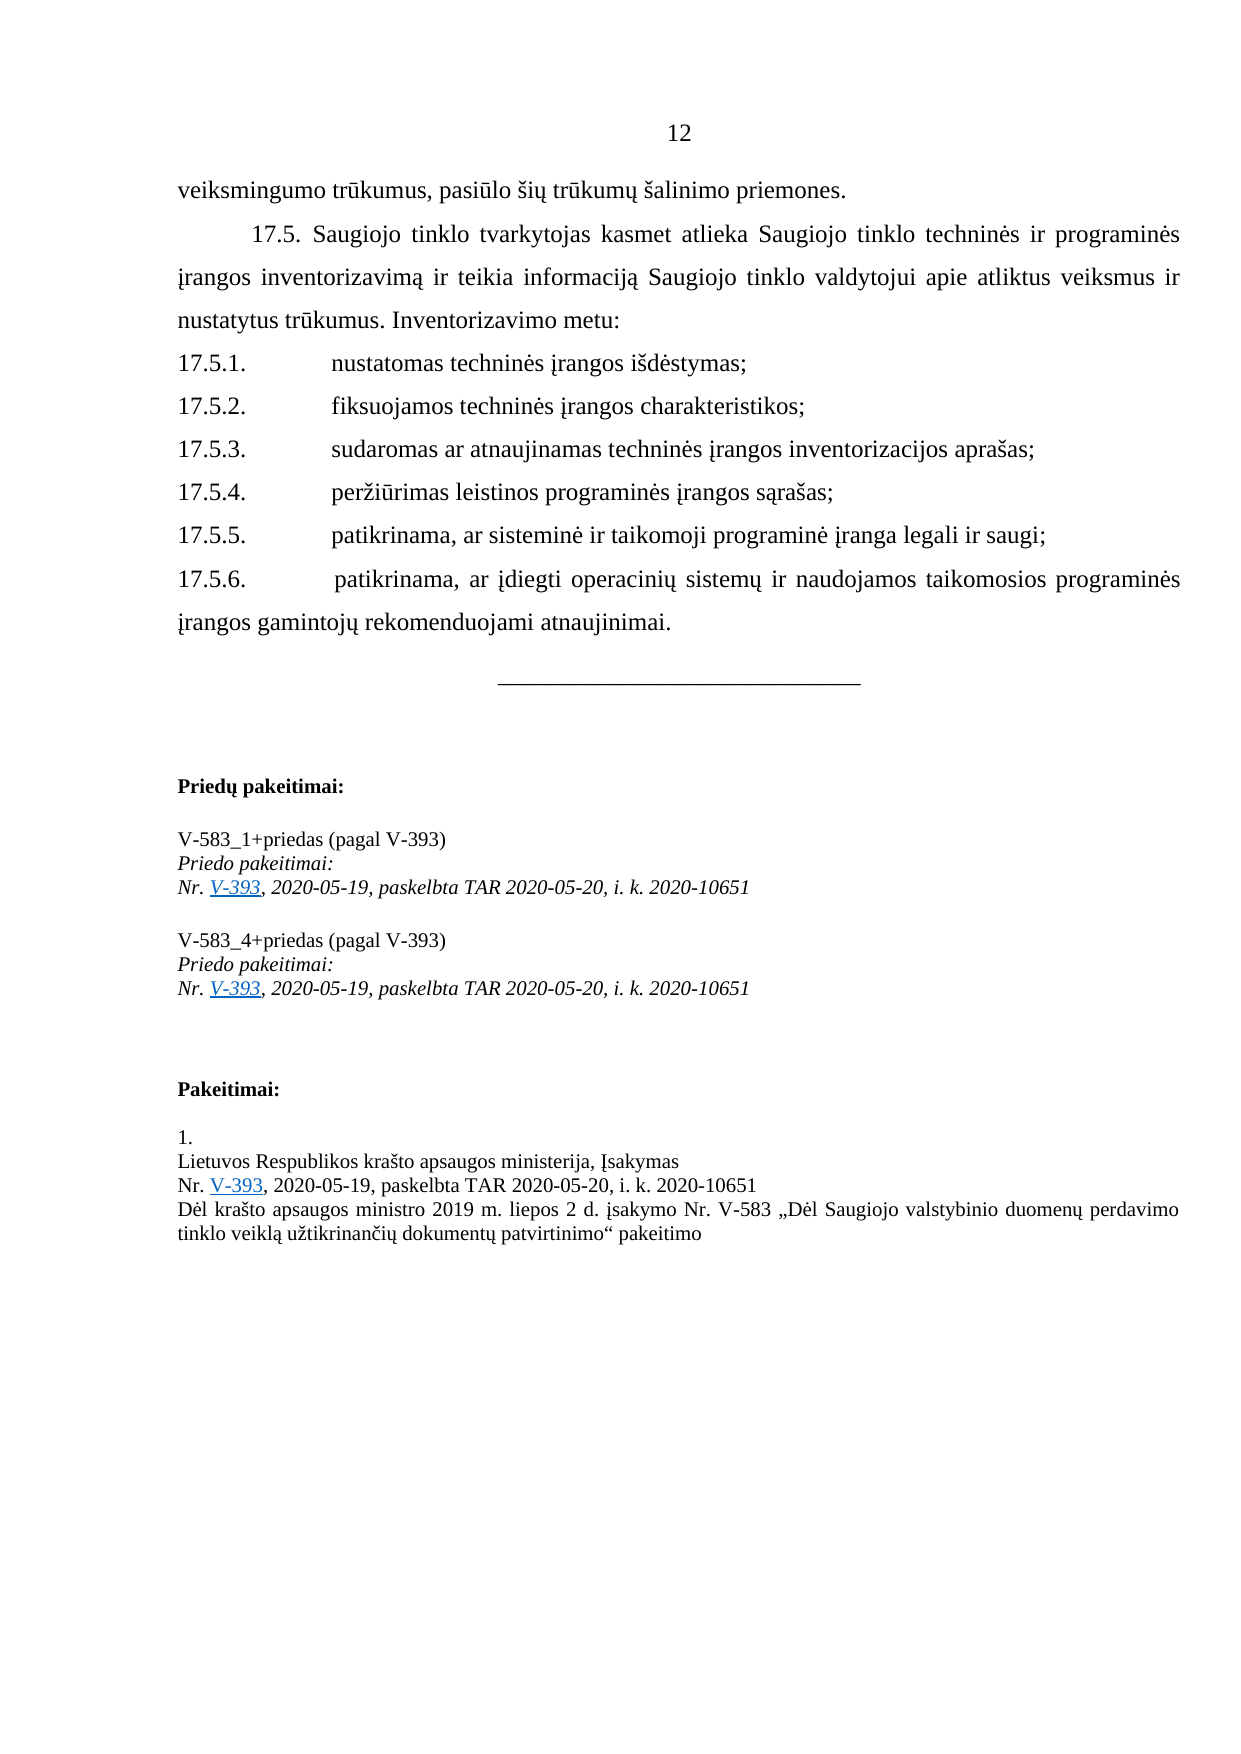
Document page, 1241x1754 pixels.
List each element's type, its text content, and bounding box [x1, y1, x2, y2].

text 1. [177, 1125, 1181, 1149]
text Dėl krašto apsaugos ministro 2019 m. liepos 2 d. įsakymo Nr. V-583 „Dėl Saugiojo valstybinio duomenų perdavimo tinklo veiklą užtikrinančių dokumentų patvirtinimo“ pakeitimo [177, 1197, 1181, 1245]
text Lietuvos Respublikos krašto apsaugos ministerija, Įsakymas [177, 1149, 1181, 1173]
text 17.5. Saugiojo tinklo tvarkytojas kasmet atlieka Saugiojo tinklo techninės ir programinės įrangos inventorizavimą ir teikia informaciją Saugiojo tinklo valdytojui apie atliktus veiksmus ir nustatytus trūkumus. Inventorizavimo metu: [177, 219, 1181, 334]
text Nr. V-393, 2020-05-19, paskelbta TAR 2020-05-20, i. k. 2020-10651 [177, 976, 1181, 1000]
text Priedų pakeitimai: [177, 774, 1181, 798]
text Nr. V-393, 2020-05-19, paskelbta TAR 2020-05-20, i. k. 2020-10651 [177, 1173, 1181, 1197]
text Priedo pakeitimai: [177, 952, 1181, 976]
text Pakeitimai: [177, 1077, 1181, 1101]
text V-583_4+priedas (pagal V-393) [177, 927, 1181, 952]
text V-583_1+priedas (pagal V-393) [177, 827, 1181, 851]
text 17.5.4. peržiūrimas leistinos programinės įrangos sąrašas; [177, 477, 1181, 506]
text Priedo pakeitimai: [177, 851, 1181, 875]
text Nr. V-393, 2020-05-19, paskelbta TAR 2020-05-20, i. k. 2020-10651 [177, 875, 1181, 899]
text 17.5.1. nustatomas techninės įrangos išdėstymas; [177, 348, 1181, 377]
text 17.5.3. sudaromas ar atnaujinamas techninės įrangos inventorizacijos aprašas; [177, 434, 1181, 463]
text _____________________________ [177, 650, 1181, 687]
text veiksmingumo trūkumus, pasiūlo šių trūkumų šalinimo priemones. [177, 176, 1181, 204]
text 17.5.2. fiksuojamos techninės įrangos charakteristikos; [177, 391, 1181, 420]
text 17.5.6. patikrinama, ar įdiegti operacinių sistemų ir naudojamos taikomosios programinės įrangos gamintojų rekomenduojami atnaujinimai. [177, 564, 1181, 636]
text 17.5.5. patikrinama, ar sisteminė ir taikomoji programinė įranga legali ir saugi; [177, 521, 1181, 549]
